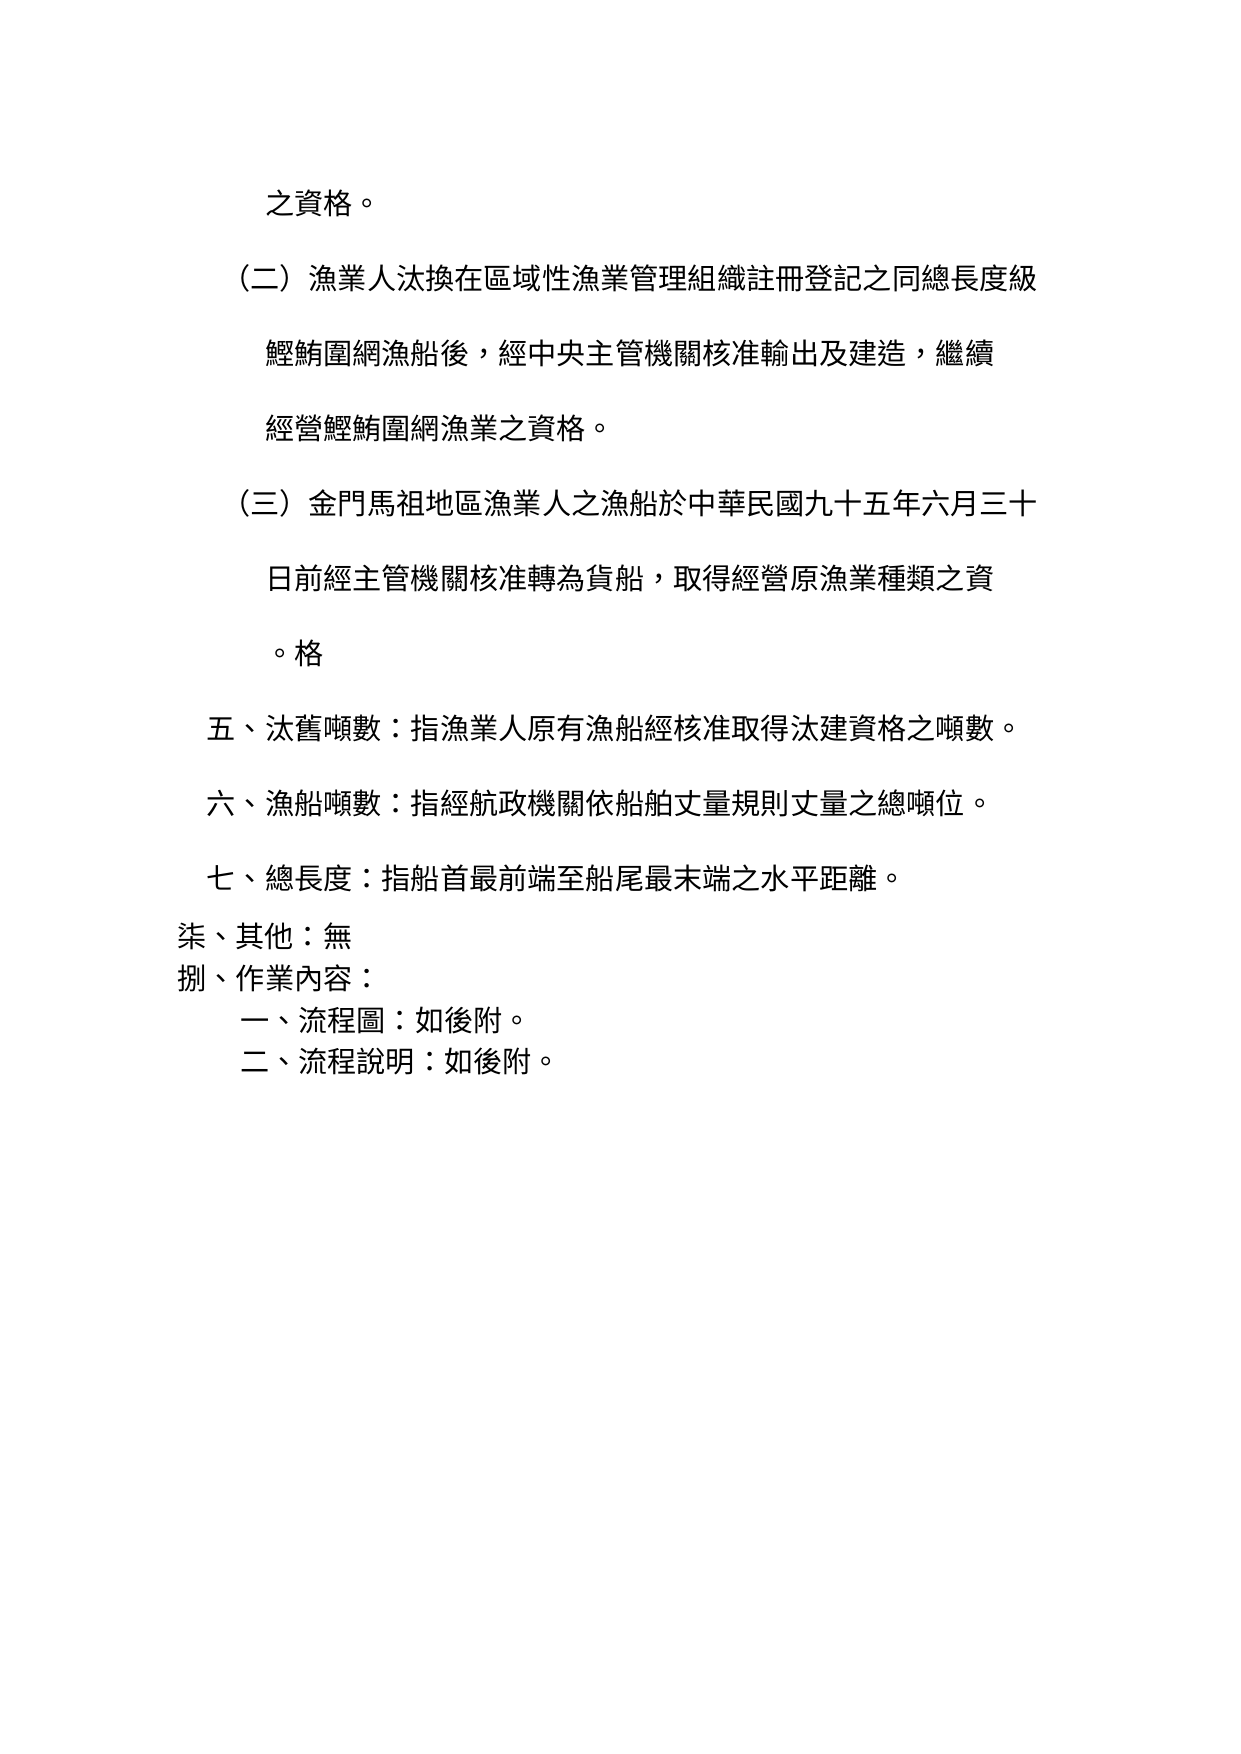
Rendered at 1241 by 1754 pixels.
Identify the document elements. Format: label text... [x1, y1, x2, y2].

text 之資格。 （二）漁業人汰換在區域性漁業管理組織註冊登記之同總長度級 [177, 164, 1092, 314]
text 七、總長度：指船首最前端至船尾最末端之水平距離。 [177, 839, 1092, 914]
text 一、流程圖：如後附。 [240, 998, 1092, 1039]
text 日前經主管機關核准轉為貨船，取得經營原漁業種類之資 [177, 539, 1092, 614]
text 柒、其他：無 [177, 914, 1092, 956]
text 鰹鮪圍網漁船後，經中央主管機關核准輸出及建造，繼續 [177, 314, 1092, 389]
text 。格 五、汰舊噸數：指漁業人原有漁船經核准取得汰建資格之噸數。 六、漁船噸數：指經航政機關依船舶丈量規則丈量之總噸位。 [177, 614, 1092, 839]
text 捌、作業內容： [177, 956, 1092, 998]
text 二、流程說明：如後附。 [240, 1039, 1092, 1081]
text 經營鰹鮪圍網漁業之資格。 （三）金門馬祖地區漁業人之漁船於中華民國九十五年六月三十 [177, 389, 1092, 539]
